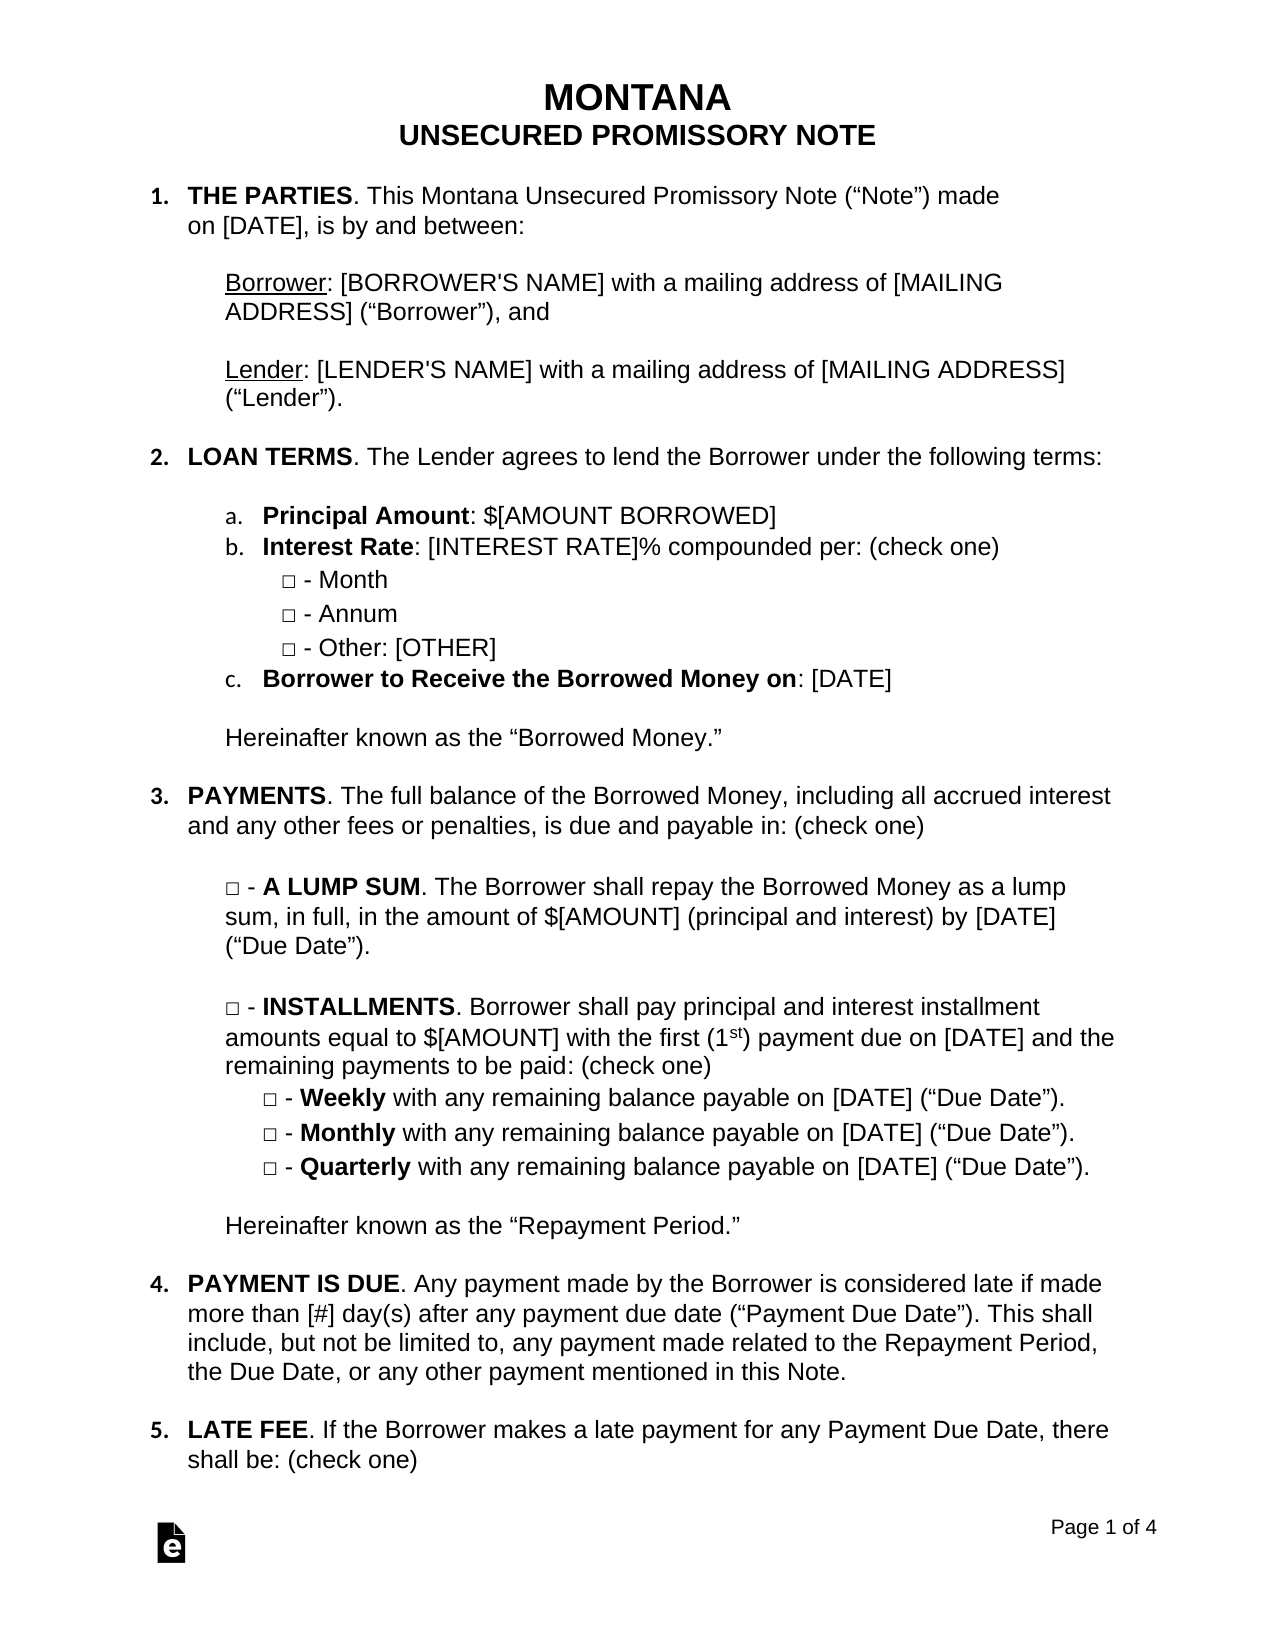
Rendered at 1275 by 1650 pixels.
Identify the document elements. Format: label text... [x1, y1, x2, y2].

list PAYMENTS. The full balance of the Borrowed Money, including all accrued interest and any other fees or penalties, is due and payable in: (check one) [150, 780, 1125, 839]
text Hereinafter known as the “Borrowed Money.” [225, 723, 1125, 751]
text ☐ - Weekly with any remaining balance payable on [DATE] (“Due Date”). [225, 1080, 1125, 1114]
list THE PARTIES. This Montana Unsecured Promissory Note (“Note”) made on [DATE], is by and between: [150, 180, 1125, 240]
list Borrower to Receive the Borrowed Money on: [DATE] [225, 663, 1125, 694]
text ☐ - Monthly with any remaining balance payable on [DATE] (“Due Date”). [225, 1114, 1125, 1148]
text Lender: [LENDER'S NAME] with a mailing address of [MAILING ADDRESS] (“Lender”). [225, 355, 1125, 412]
text Borrower: [BORROWER'S NAME] with a mailing address of [MAILING ADDRESS] (“Borrower”), and [225, 268, 1125, 326]
list Principal Amount: $[AMOUNT BORROWED] [225, 500, 1125, 531]
subtitle UNSECURED PROMISSORY NOTE [150, 118, 1125, 152]
text ☐ - Other: [OTHER] [281, 629, 1125, 663]
list PAYMENT IS DUE. Any payment made by the Borrower is considered late if made more than [#] day(s) after any payment due date (“Payment Due Date”). This shall include, but not be limited to, any payment made related to the Repayment Period, the Due Date, or any other payment mentioned in this Note. [150, 1268, 1125, 1385]
list Interest Rate: [INTEREST RATE]% compounded per: (check one) [225, 531, 1125, 561]
text ☐ - Annum [281, 595, 1125, 629]
text Hereinafter known as the “Repayment Period.” [225, 1211, 1125, 1240]
text ☐ - A LUMP SUM. The Borrower shall repay the Borrowed Money as a lump sum, in full, in the amount of $[AMOUNT] (principal and interest) by [DATE] (“Due Date”). [225, 868, 1125, 960]
text ☐ - INSTALLMENTS. Borrower shall pay principal and interest installment amounts equal to $[AMOUNT] with the first (1st) payment due on [DATE] and the remaining payments to be paid: (check one) [225, 988, 1125, 1080]
subtitle MONTANA [150, 75, 1125, 118]
text ☐ - Month [281, 561, 1125, 595]
list LOAN TERMS. The Lender agrees to lend the Borrower under the following terms: [150, 441, 1125, 471]
list LATE FEE. If the Borrower makes a late payment for any Payment Due Date, there shall be: (check one) [150, 1414, 1125, 1473]
text ☐ - Quarterly with any remaining balance payable on [DATE] (“Due Date”). [225, 1148, 1125, 1182]
